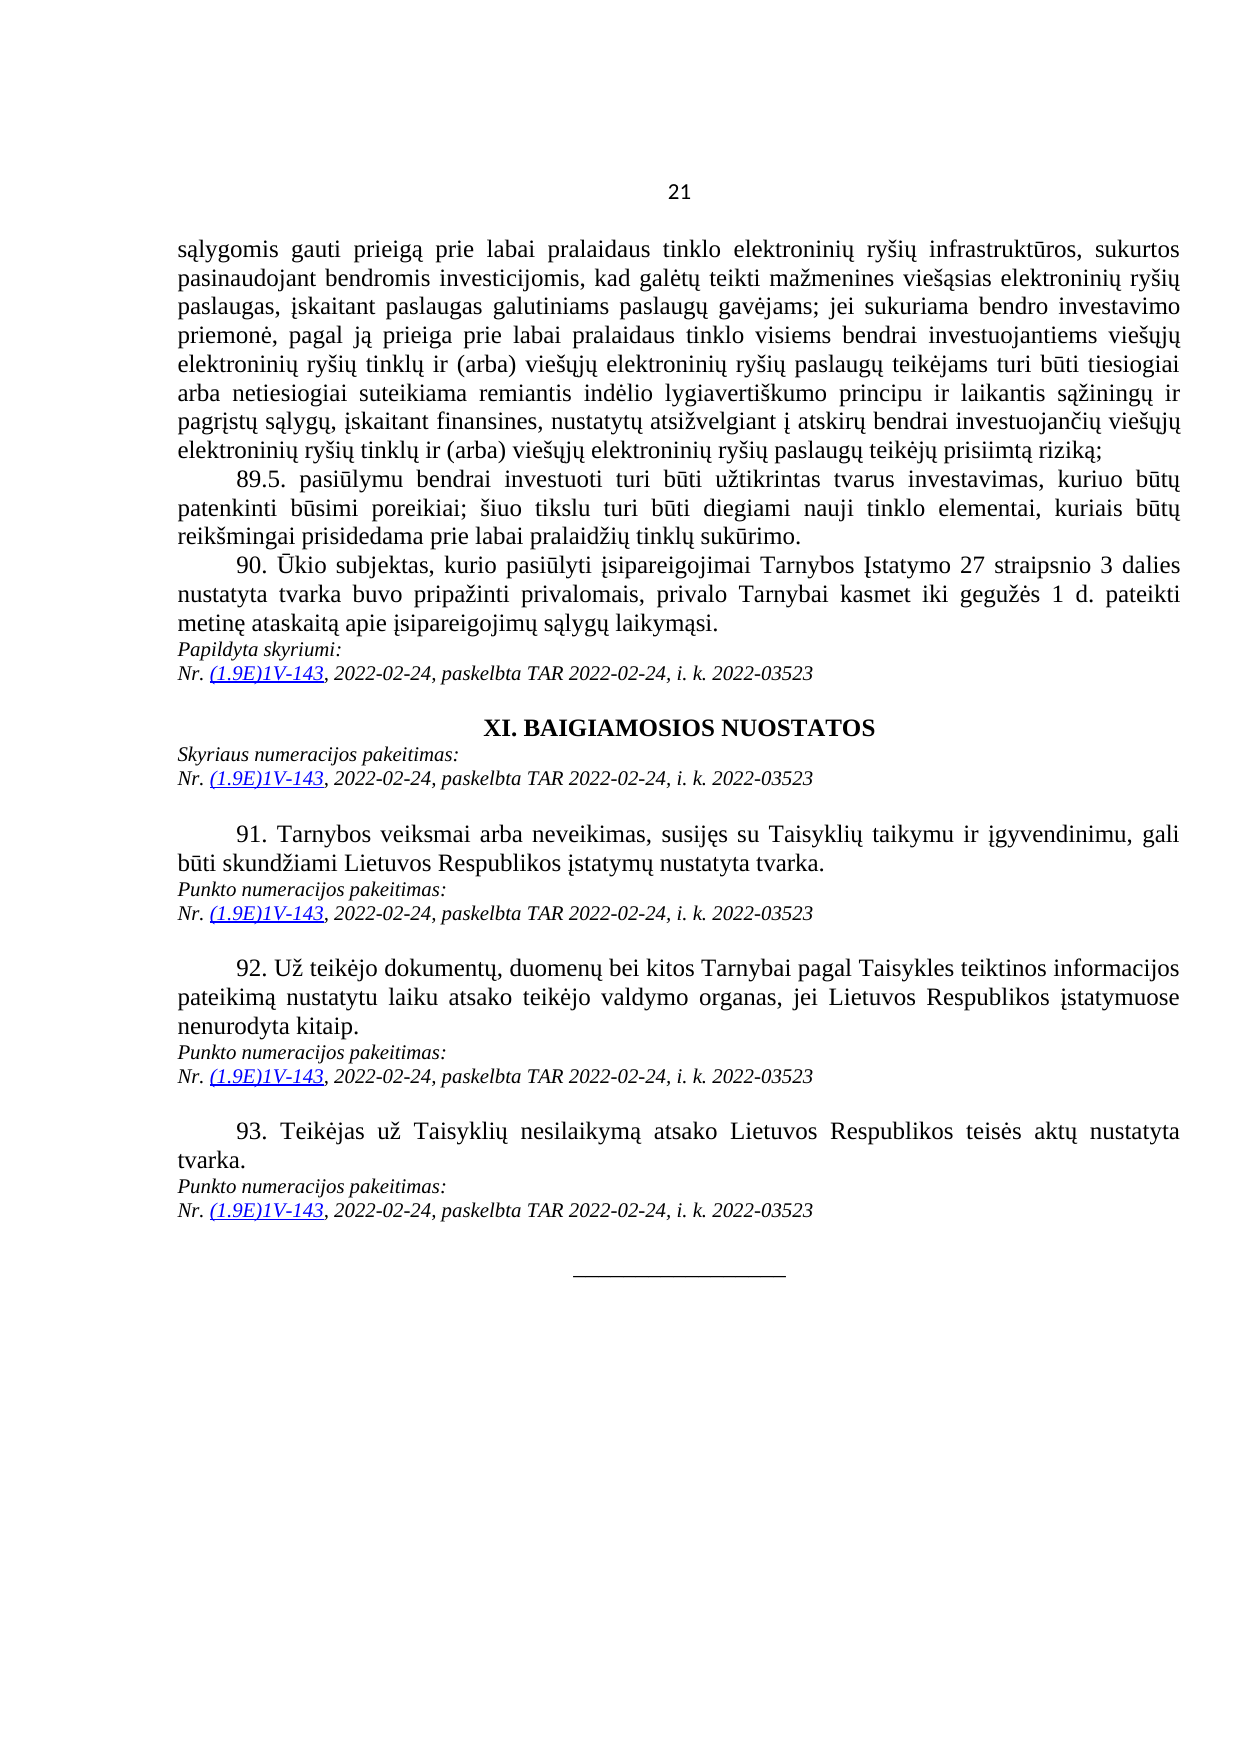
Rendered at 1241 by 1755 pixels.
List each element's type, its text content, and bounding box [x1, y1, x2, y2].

text 92. Už teikėjo dokumentų, duomenų bei kitos Tarnybai pagal Taisykles teiktinos informacijos pateikimą nustatytu laiku atsako teikėjo valdymo organas, jei Lietuvos Respublikos įstatymuose nenurodyta kitaip. [177, 953, 1181, 1039]
text Nr. (1.9E)1V-143, 2022-02-24, paskelbta TAR 2022-02-24, i. k. 2022-03523 [177, 661, 1181, 684]
text 90. Ūkio subjektas, kurio pasiūlyti įsipareigojimai Tarnybos Įstatymo 27 straipsnio 3 dalies nustatyta tvarka buvo pripažinti privalomais, privalo Tarnybai kasmet iki gegužės 1 d. pateikti metinę ataskaitą apie įsipareigojimų sąlygų laikymąsi. [177, 550, 1181, 636]
text sąlygomis gauti prieigą prie labai pralaidaus tinklo elektroninių ryšių infrastruktūros, sukurtos pasinaudojant bendromis investicijomis, kad galėtų teikti mažmenines viešąsias elektroninių ryšių paslaugas, įskaitant paslaugas galutiniams paslaugų gavėjams; jei sukuriama bendro investavimo priemonė, pagal ją prieiga prie labai pralaidaus tinklo visiems bendrai investuojantiems viešųjų elektroninių ryšių tinklų ir (arba) viešųjų elektroninių ryšių paslaugų teikėjams turi būti tiesiogiai arba netiesiogiai suteikiama remiantis indėlio lygiavertiškumo principu ir laikantis sąžiningų ir pagrįstų sąlygų, įskaitant finansines, nustatytų atsižvelgiant į atskirų bendrai investuojančių viešųjų elektroninių ryšių tinklų ir (arba) viešųjų elektroninių ryšių paslaugų teikėjų prisiimtą riziką; [177, 234, 1181, 464]
text Punkto numeracijos pakeitimas: [177, 1039, 1181, 1064]
text 93. Teikėjas už Taisyklių nesilaikymą atsako Lietuvos Respublikos teisės aktų nustatyta tvarka. [177, 1116, 1181, 1174]
text Punkto numeracijos pakeitimas: [177, 876, 1181, 901]
text Papildyta skyriumi: [177, 636, 1181, 661]
text _________________ [177, 1251, 1181, 1279]
text XI. Baigiamosios nuostatos [177, 713, 1181, 742]
text Nr. (1.9E)1V-143, 2022-02-24, paskelbta TAR 2022-02-24, i. k. 2022-03523 [177, 901, 1181, 924]
text Nr. (1.9E)1V-143, 2022-02-24, paskelbta TAR 2022-02-24, i. k. 2022-03523 [177, 1198, 1181, 1222]
text Nr. (1.9E)1V-143, 2022-02-24, paskelbta TAR 2022-02-24, i. k. 2022-03523 [177, 766, 1181, 790]
text 89.5. pasiūlymu bendrai investuoti turi būti užtikrintas tvarus investavimas, kuriuo būtų patenkinti būsimi poreikiai; šiuo tikslu turi būti diegiami nauji tinklo elementai, kuriais būtų reikšmingai prisidedama prie labai pralaidžių tinklų sukūrimo. [177, 464, 1181, 550]
text Punkto numeracijos pakeitimas: [177, 1174, 1181, 1198]
text 91. Tarnybos veiksmai arba neveikimas, susijęs su Taisyklių taikymu ir įgyvendinimu, gali būti skundžiami Lietuvos Respublikos įstatymų nustatyta tvarka. [177, 819, 1181, 876]
text Nr. (1.9E)1V-143, 2022-02-24, paskelbta TAR 2022-02-24, i. k. 2022-03523 [177, 1064, 1181, 1088]
text Skyriaus numeracijos pakeitimas: [177, 742, 1181, 766]
